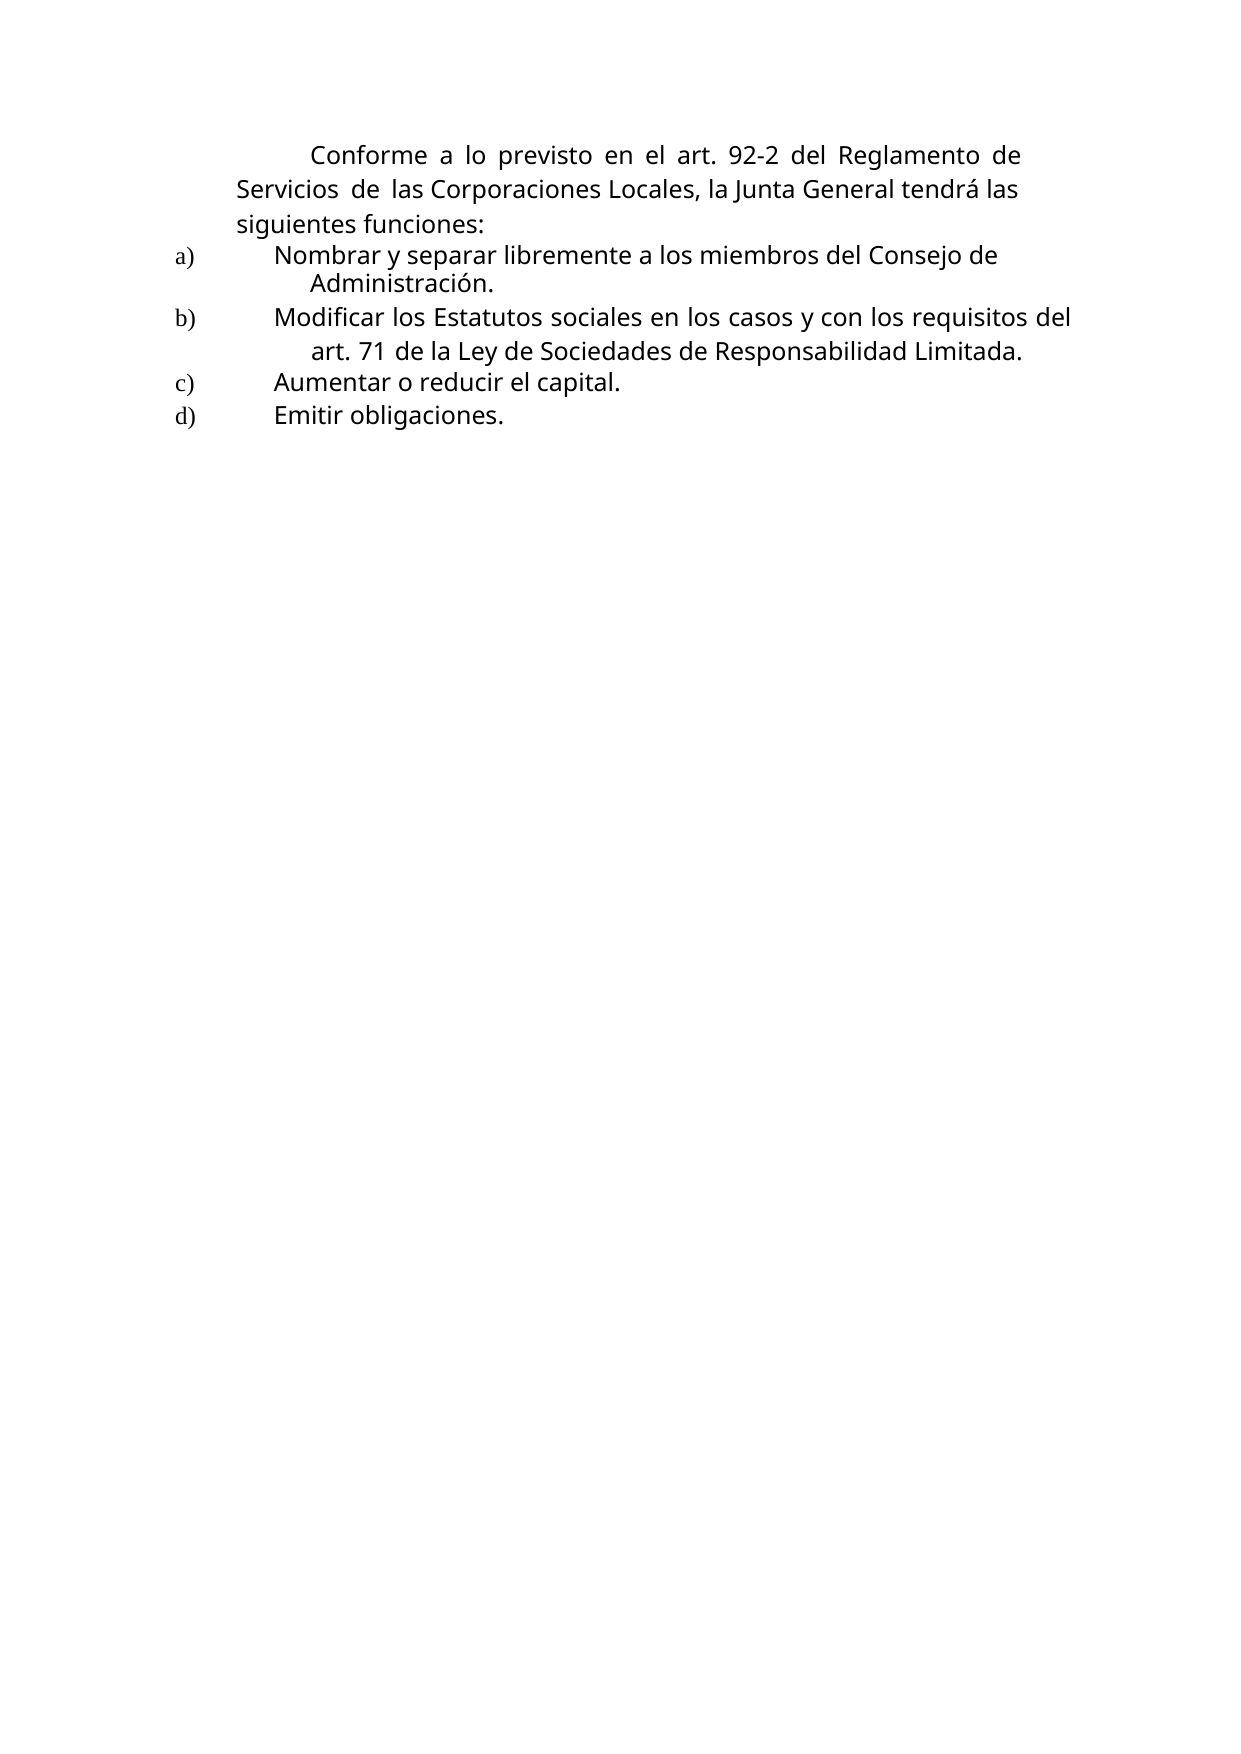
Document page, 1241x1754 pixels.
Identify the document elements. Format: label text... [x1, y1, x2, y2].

list Nombrar y separar libremente a los miembros del Consejo de Administración. [175, 242, 1119, 299]
list Modificar los Estatutos sociales en los casos y con los requisitos del art. 71 de la Ley de Sociedades de Responsabilidad Limitada. [175, 299, 1109, 368]
text Conforme a lo previsto en el art. 92-2 del Reglamento de Servicios de las Corporaciones Locales, la Junta General tendrá las siguientes funciones: [236, 137, 1109, 241]
list Emitir obligaciones. [175, 398, 1119, 432]
list Aumentar o reducir el capital. [175, 369, 1119, 397]
